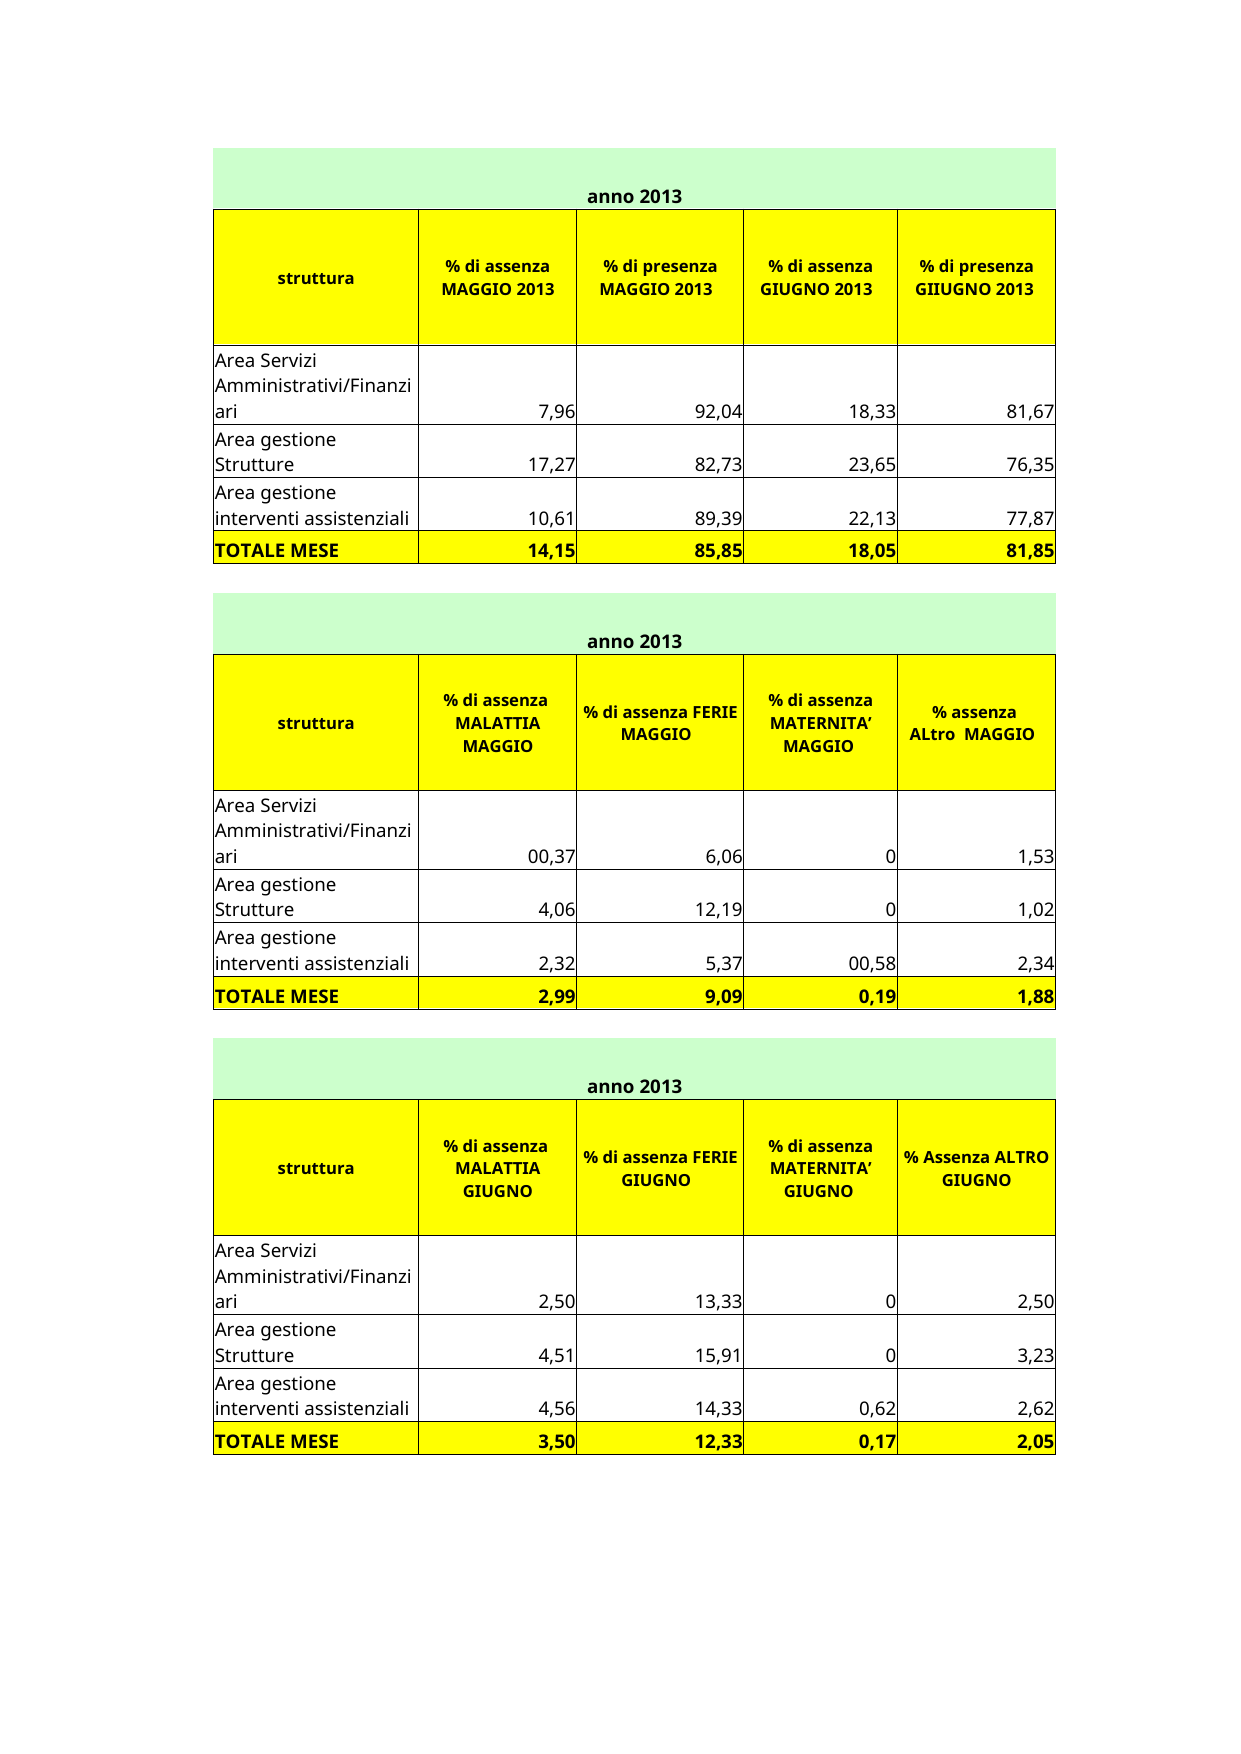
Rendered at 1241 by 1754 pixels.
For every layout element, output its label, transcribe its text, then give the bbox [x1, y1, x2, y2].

table_cell % di assenza MAGGIO 2013 [419, 210, 576, 344]
table_cell 3,50 [419, 1422, 576, 1454]
table_cell 9,09 [577, 977, 743, 1008]
table_cell 5,37 [577, 923, 743, 976]
table_cell Area gestione interventi assistenziali [214, 923, 418, 976]
table_cell 4,06 [419, 870, 576, 922]
table_cell 13,33 [577, 1236, 743, 1314]
table_cell % di presenza MAGGIO 2013 [577, 210, 743, 344]
table_cell 0 [744, 1315, 897, 1367]
table_cell 17,27 [419, 425, 576, 477]
table_header anno 2013 [213, 1038, 1056, 1099]
table_cell 2,62 [898, 1369, 1055, 1421]
table_cell 10,61 [419, 478, 576, 530]
table_cell Area Servizi Amministrativi/Finanziari [214, 346, 418, 423]
table_cell % di assenza MATERNITA’ GIUGNO [744, 1100, 897, 1235]
table_cell 0,62 [744, 1369, 897, 1421]
table_cell 22,13 [744, 478, 897, 530]
table_cell struttura [214, 1100, 418, 1235]
table_cell 3,23 [898, 1315, 1055, 1367]
table_cell Area gestione Strutture [214, 870, 418, 922]
table_cell 2,99 [419, 977, 576, 1008]
table_cell 0 [744, 870, 897, 922]
table_cell TOTALE MESE [214, 1422, 418, 1454]
table_cell % di presenza GIIUGNO 2013 [898, 210, 1055, 344]
table_cell 2,50 [898, 1236, 1055, 1314]
table_cell 18,33 [744, 346, 897, 423]
table_header anno 2013 [213, 593, 1056, 654]
table_cell 2,32 [419, 923, 576, 976]
table_cell Area gestione interventi assistenziali [214, 478, 418, 530]
table_cell TOTALE MESE [214, 531, 418, 563]
table_cell 1,02 [898, 870, 1055, 922]
table_cell struttura [214, 210, 418, 344]
table_cell 4,56 [419, 1369, 576, 1421]
table_cell Area gestione Strutture [214, 425, 418, 477]
table_cell 92,04 [577, 346, 743, 423]
table_cell Area gestione interventi assistenziali [214, 1369, 418, 1421]
table_cell 2,50 [419, 1236, 576, 1314]
table_cell 6,06 [577, 791, 743, 869]
table_cell 0,17 [744, 1422, 897, 1454]
table_cell 0,19 [744, 977, 897, 1008]
table_cell 00,58 [744, 923, 897, 976]
table_cell 85,85 [577, 531, 743, 563]
table_cell 1,53 [898, 791, 1055, 869]
table_cell 81,67 [898, 346, 1055, 423]
table_cell 12,19 [577, 870, 743, 922]
table_cell 77,87 [898, 478, 1055, 530]
table_cell 76,35 [898, 425, 1055, 477]
table_cell 4,51 [419, 1315, 576, 1367]
table_cell % di assenza FERIE GIUGNO [577, 1100, 743, 1235]
table_cell 00,37 [419, 791, 576, 869]
table_cell 0 [744, 791, 897, 869]
table_cell % di assenza FERIE MAGGIO [577, 655, 743, 790]
table_cell % Assenza ALTRO GIUGNO [898, 1100, 1055, 1235]
table_cell % di assenza MALATTIA GIUGNO [419, 1100, 576, 1235]
table_cell 1,88 [898, 977, 1055, 1008]
table_header anno 2013 [213, 148, 1056, 208]
table_cell Area Servizi Amministrativi/Finanziari [214, 1236, 418, 1314]
table_cell 12,33 [577, 1422, 743, 1454]
table_cell 81,85 [898, 531, 1055, 563]
table_cell Area Servizi Amministrativi/Finanziari [214, 791, 418, 869]
table_cell 89,39 [577, 478, 743, 530]
table_cell 0 [744, 1236, 897, 1314]
table_cell 2,05 [898, 1422, 1055, 1454]
table_cell % di assenza MALATTIA MAGGIO [419, 655, 576, 790]
table_cell % di assenza GIUGNO 2013 [744, 210, 897, 344]
table_cell 14,33 [577, 1369, 743, 1421]
table_cell 14,15 [419, 531, 576, 563]
table_cell 82,73 [577, 425, 743, 477]
table_cell struttura [214, 655, 418, 790]
table_cell 23,65 [744, 425, 897, 477]
table_cell 18,05 [744, 531, 897, 563]
table_cell % assenza ALtro MAGGIO [898, 655, 1055, 790]
table_cell Area gestione Strutture [214, 1315, 418, 1367]
table_cell 2,34 [898, 923, 1055, 976]
table_cell 7,96 [419, 346, 576, 423]
table_cell % di assenza MATERNITA’ MAGGIO [744, 655, 897, 790]
table_cell 15,91 [577, 1315, 743, 1367]
table_cell TOTALE MESE [214, 977, 418, 1008]
